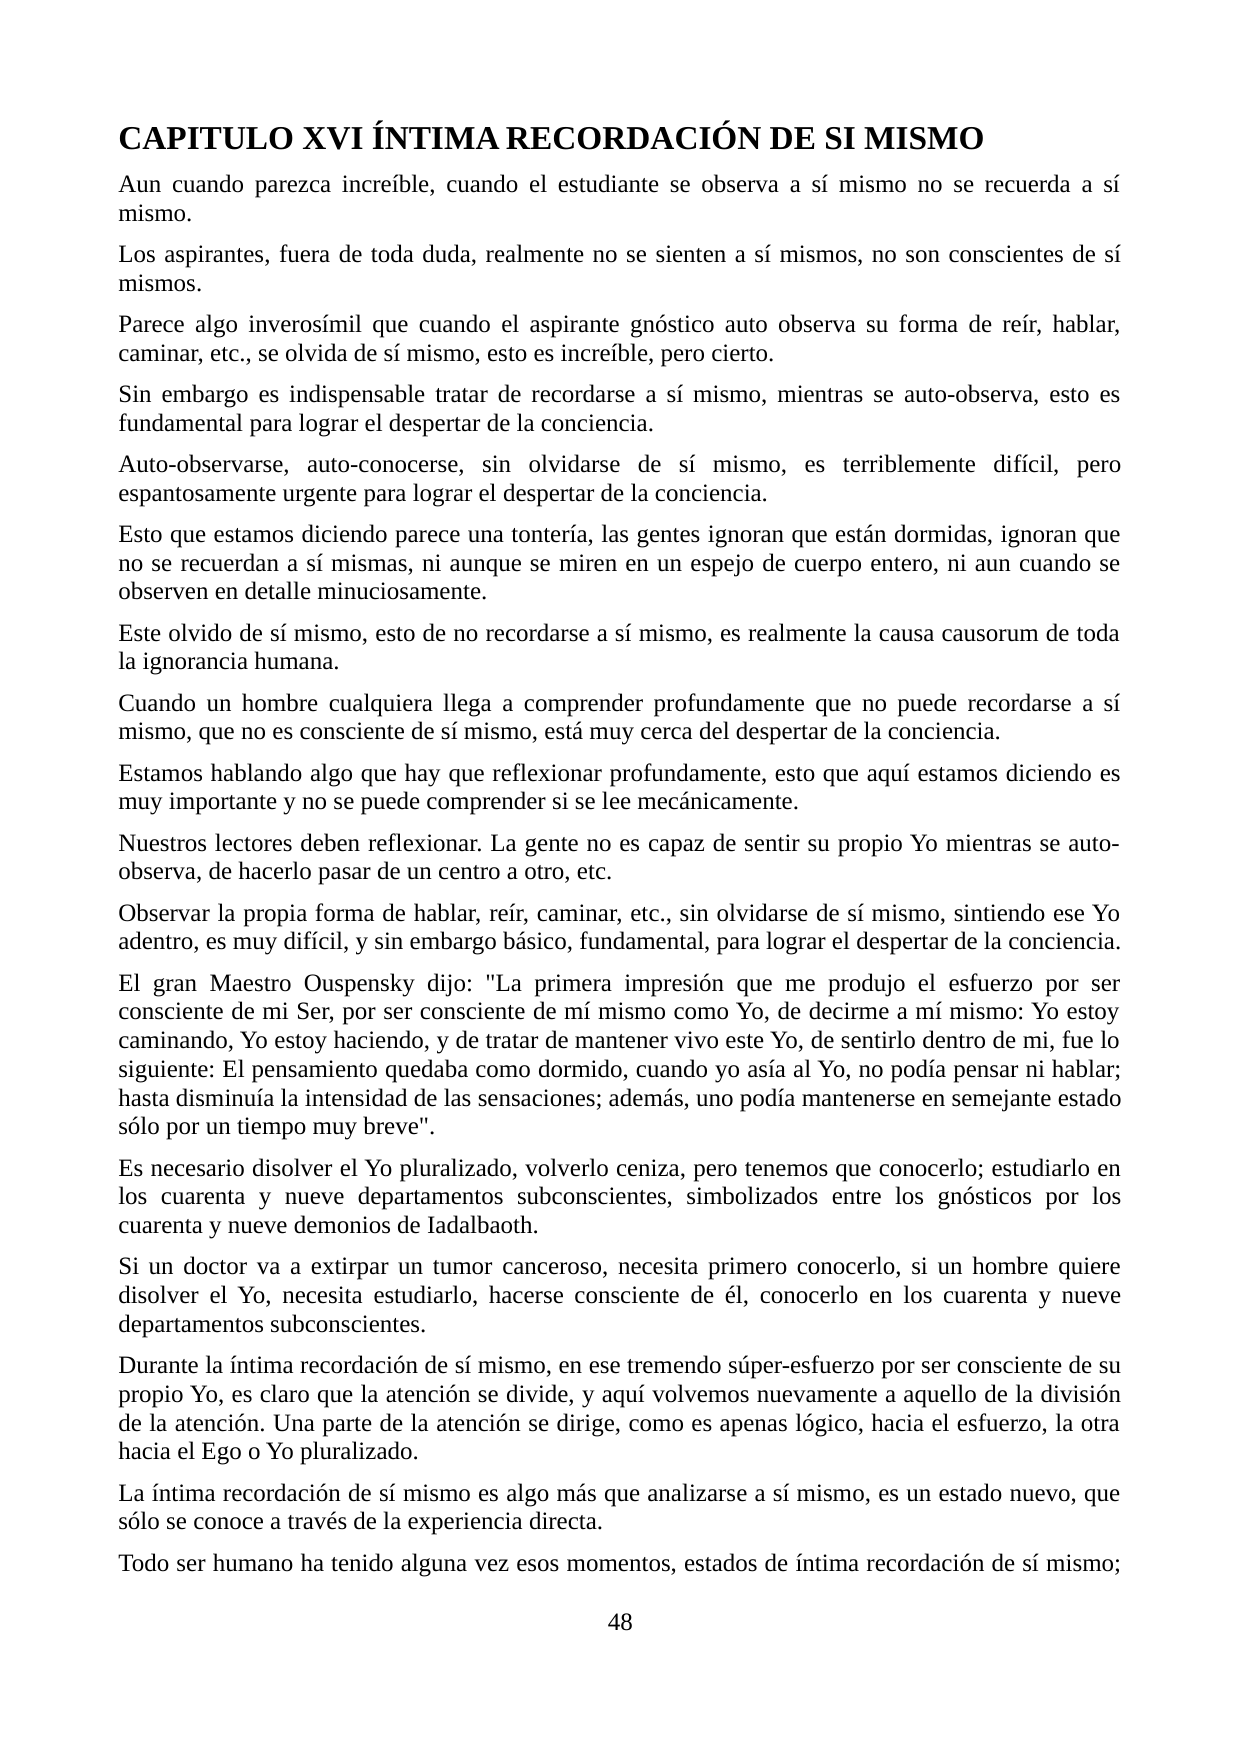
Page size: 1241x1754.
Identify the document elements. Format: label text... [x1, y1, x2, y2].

text Todo ser humano ha tenido alguna vez esos momentos, estados de íntima recordación de sí mismo; [118, 1548, 1122, 1576]
text Nuestros lectores deben reflexionar. La gente no es capaz de sentir su propio Yo mientras se auto-observa, de hacerlo pasar de un centro a otro, etc. [118, 828, 1122, 885]
text Durante la íntima recordación de sí mismo, en ese tremendo súper-esfuerzo por ser consciente de su propio Yo, es claro que la atención se divide, y aquí volvemos nuevamente a aquello de la división de la atención. Una parte de la atención se dirige, como es apenas lógico, hacia el esfuerzo, la otra hacia el Ego o Yo pluralizado. [118, 1350, 1122, 1465]
text Cuando un hombre cualquiera llega a comprender profundamente que no puede recordarse a sí mismo, que no es consciente de sí mismo, está muy cerca del despertar de la conciencia. [118, 688, 1122, 745]
text La íntima recordación de sí mismo es algo más que analizarse a sí mismo, es un estado nuevo, que sólo se conoce a través de la experiencia directa. [118, 1478, 1122, 1535]
text Aun cuando parezca increíble, cuando el estudiante se observa a sí mismo no se recuerda a sí mismo. [118, 169, 1122, 226]
text Si un doctor va a extirpar un tumor canceroso, necesita primero conocerlo, si un hombre quiere disolver el Yo, necesita estudiarlo, hacerse consciente de él, conocerlo en los cuarenta y nueve departamentos subconscientes. [118, 1251, 1122, 1338]
text Estamos hablando algo que hay que reflexionar profundamente, esto que aquí estamos diciendo es muy importante y no se puede comprender si se lee mecánicamente. [118, 758, 1122, 815]
text El gran Maestro Ouspensky dijo: "La primera impresión que me produjo el esfuerzo por ser consciente de mi Ser, por ser consciente de mí mismo como Yo, de decirme a mí mismo: Yo estoy caminando, Yo estoy haciendo, y de tratar de mantener vivo este Yo, de sentirlo dentro de mi, fue lo siguiente: El pensamiento quedaba como dormido, cuando yo asía al Yo, no podía pensar ni hablar; hasta disminuía la intensidad de las sensaciones; además, uno podía mantenerse en semejante estado sólo por un tiempo muy breve". [118, 968, 1122, 1140]
text Auto-observarse, auto-conocerse, sin olvidarse de sí mismo, es terriblemente difícil, pero espantosamente urgente para lograr el despertar de la conciencia. [118, 449, 1122, 506]
text Esto que estamos diciendo parece una tontería, las gentes ignoran que están dormidas, ignoran que no se recuerdan a sí mismas, ni aunque se miren en un espejo de cuerpo entero, ni aun cuando se observen en detalle minuciosamente. [118, 519, 1122, 605]
subtitle CAPITULO XVI ÍNTIMA RECORDACIÓN DE SI MISMO [118, 118, 1122, 156]
text Sin embargo es indispensable tratar de recordarse a sí mismo, mientras se auto-observa, esto es fundamental para lograr el despertar de la conciencia. [118, 379, 1122, 436]
text Observar la propia forma de hablar, reír, caminar, etc., sin olvidarse de sí mismo, sintiendo ese Yo adentro, es muy difícil, y sin embargo básico, fundamental, para lograr el despertar de la conciencia. [118, 898, 1122, 955]
text Es necesario disolver el Yo pluralizado, volverlo ceniza, pero tenemos que conocerlo; estudiarlo en los cuarenta y nueve departamentos subconscientes, simbolizados entre los gnósticos por los cuarenta y nueve demonios de Iadalbaoth. [118, 1153, 1122, 1239]
text Los aspirantes, fuera de toda duda, realmente no se sienten a sí mismos, no son conscientes de sí mismos. [118, 239, 1122, 296]
text Este olvido de sí mismo, esto de no recordarse a sí mismo, es realmente la causa causorum de toda la ignorancia humana. [118, 618, 1122, 675]
text Parece algo inverosímil que cuando el aspirante gnóstico auto observa su forma de reír, hablar, caminar, etc., se olvida de sí mismo, esto es increíble, pero cierto. [118, 309, 1122, 366]
